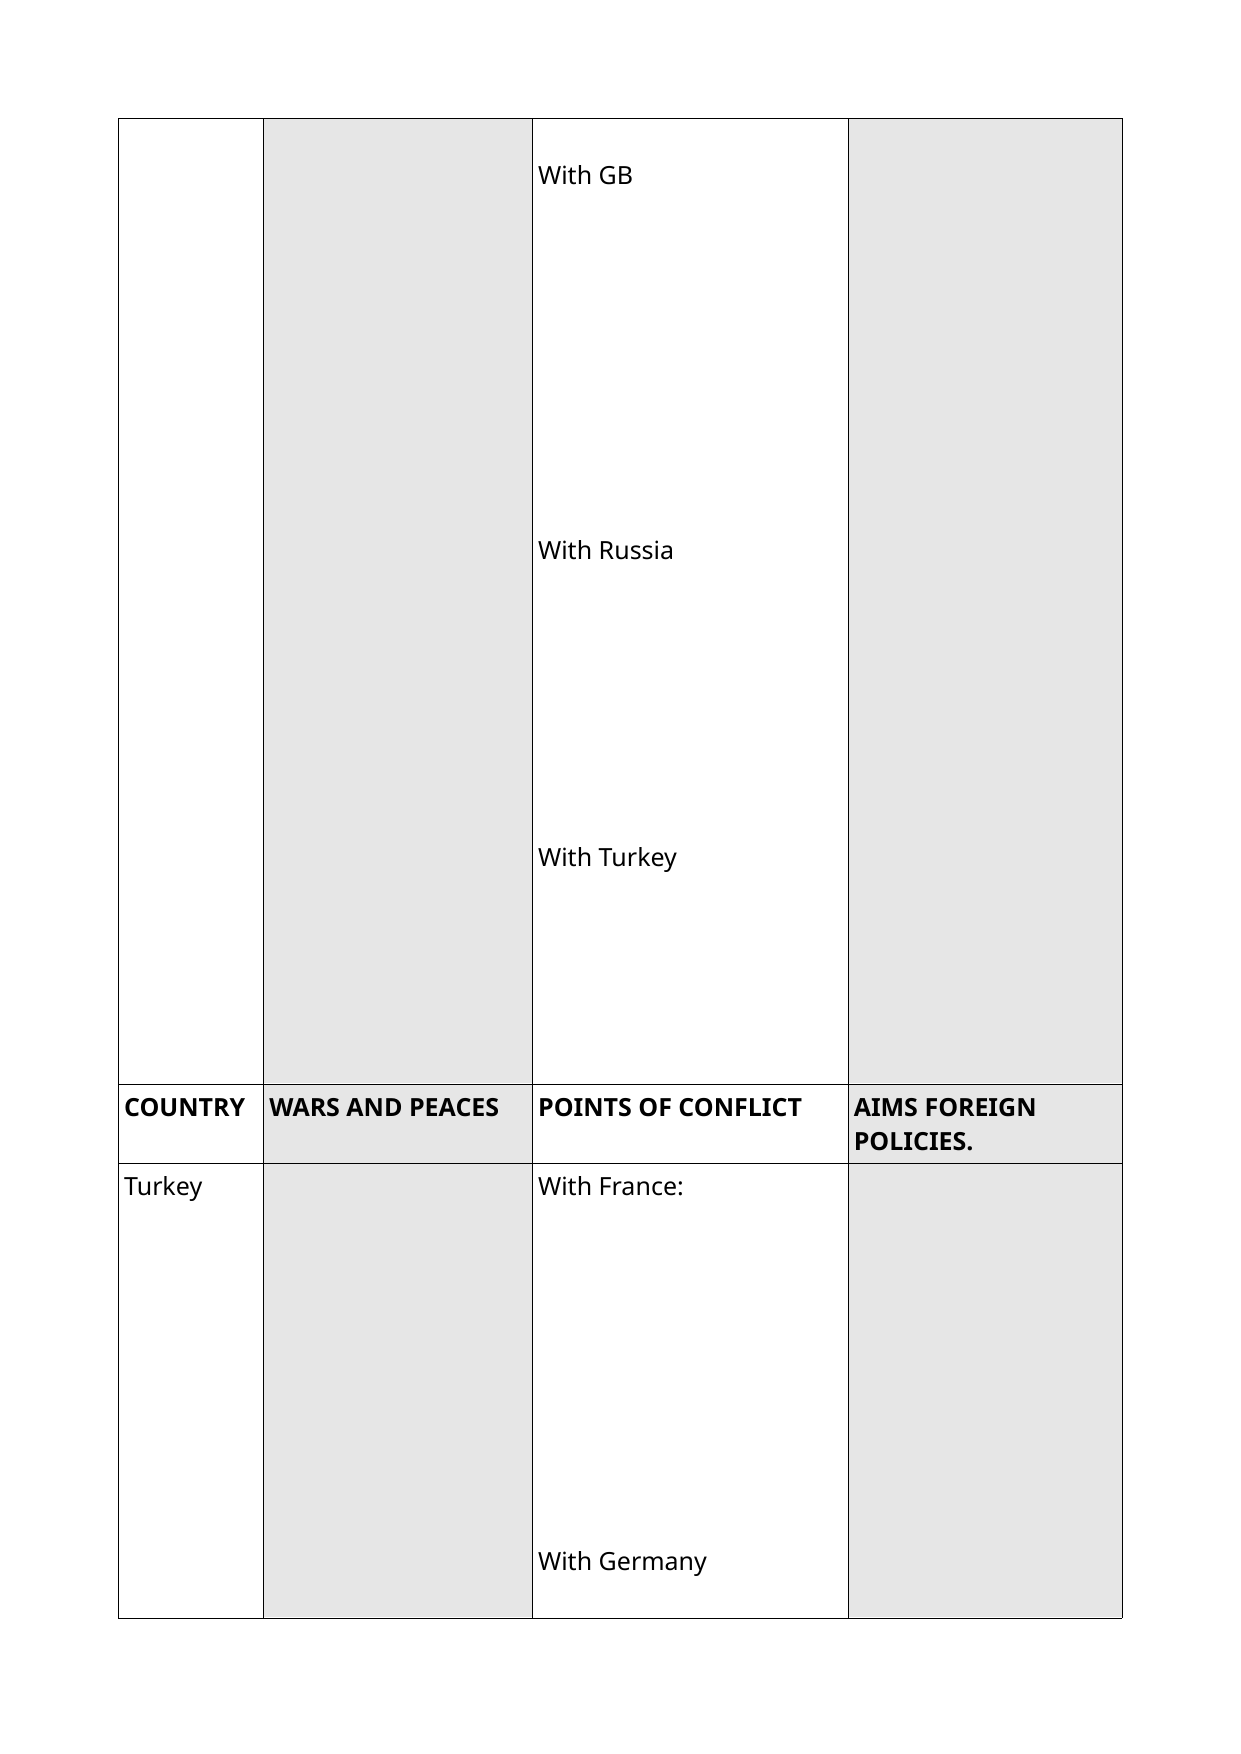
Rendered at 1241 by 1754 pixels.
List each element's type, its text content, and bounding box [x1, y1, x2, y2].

table_cell Turkey [119, 1164, 263, 1617]
table_cell POINTS OF CONFLICT [533, 1085, 848, 1163]
table_cell [849, 1164, 1122, 1617]
table_cell [849, 119, 1122, 1083]
table_cell COUNTRY [119, 1085, 263, 1163]
table_cell [119, 119, 263, 1083]
table_cell [264, 119, 532, 1083]
table_cell [264, 1164, 532, 1617]
table_cell WARS AND PEACES [264, 1085, 532, 1163]
table_cell With France: With Germany [533, 1164, 848, 1617]
table_cell With GB With Russia With Turkey [533, 119, 848, 1083]
table_cell AIMS FOREIGN POLICIES. [849, 1085, 1122, 1163]
